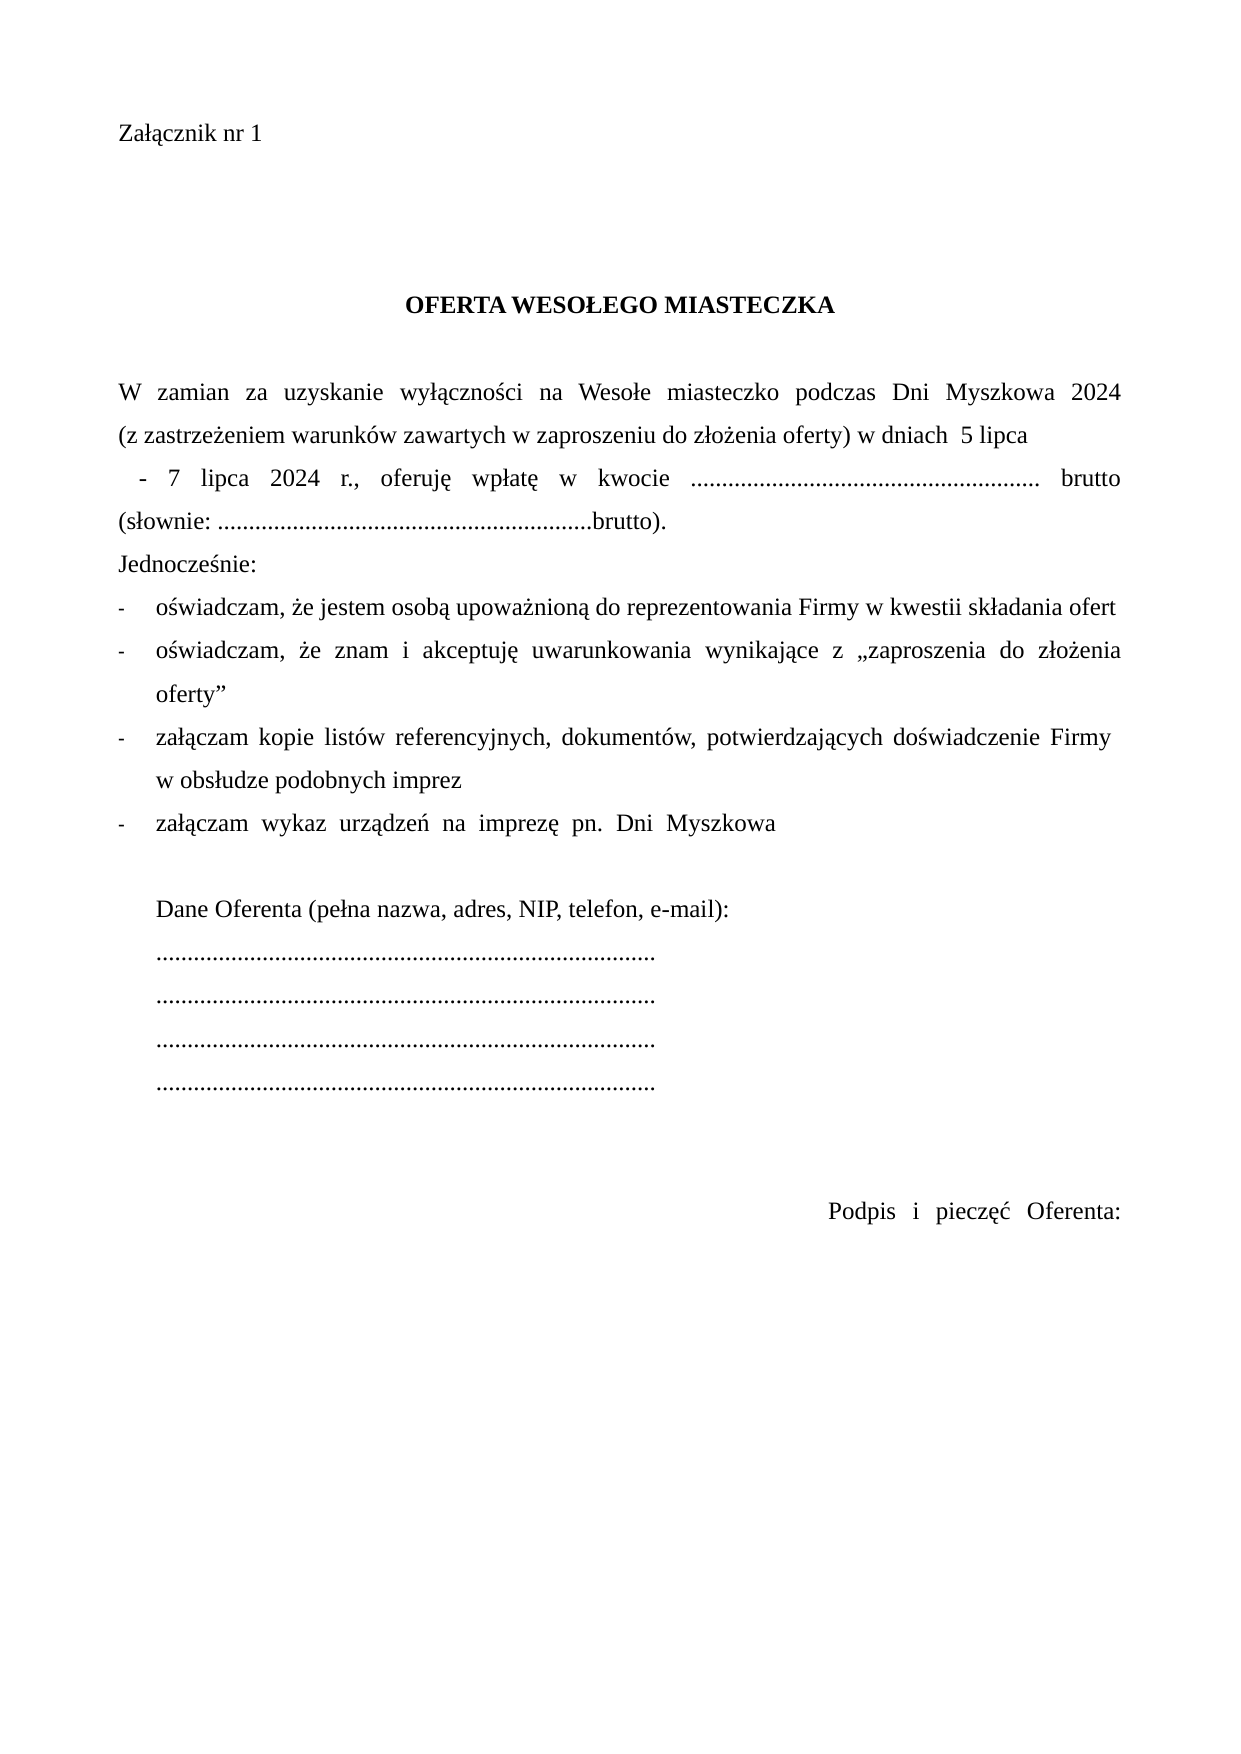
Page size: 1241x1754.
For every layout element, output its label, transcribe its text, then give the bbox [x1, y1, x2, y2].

text OFERTA WESOŁEGO MIASTECZKA [118, 291, 1122, 319]
text Załącznik nr 1 [118, 118, 1122, 147]
text ................................................................................ [156, 937, 1122, 966]
text ................................................................................ ................................................................................ ................................................................................ Podpis i pieczęć Oferenta: [156, 981, 1122, 1268]
list oświadczam, że znam i akceptuję uwarunkowania wynikające z „zaproszenia do złożenia oferty” [118, 636, 1122, 707]
text Jednocześnie: [118, 549, 1122, 578]
list załączam kopie listów referencyjnych, dokumentów, potwierdzających doświadczenie Firmy w obsłudze podobnych imprez [118, 722, 1122, 794]
list oświadczam, że jestem osobą upoważnioną do reprezentowania Firmy w kwestii składania ofert [118, 592, 1122, 621]
list załączam wykaz urządzeń na imprezę pn. Dni Myszkowa Dane Oferenta (pełna nazwa, adres, NIP, telefon, e-mail): [118, 808, 1122, 923]
text - 7 lipca 2024 r., oferuję wpłatę w kwocie ........................................................ brutto (słownie: ............................................................brutto). [118, 463, 1122, 535]
text W zamian za uzyskanie wyłączności na Wesołe miasteczko podczas Dni Myszkowa 2024 (z zastrzeżeniem warunków zawartych w zaproszeniu do złożenia oferty) w dniach 5 lipca [118, 377, 1122, 449]
